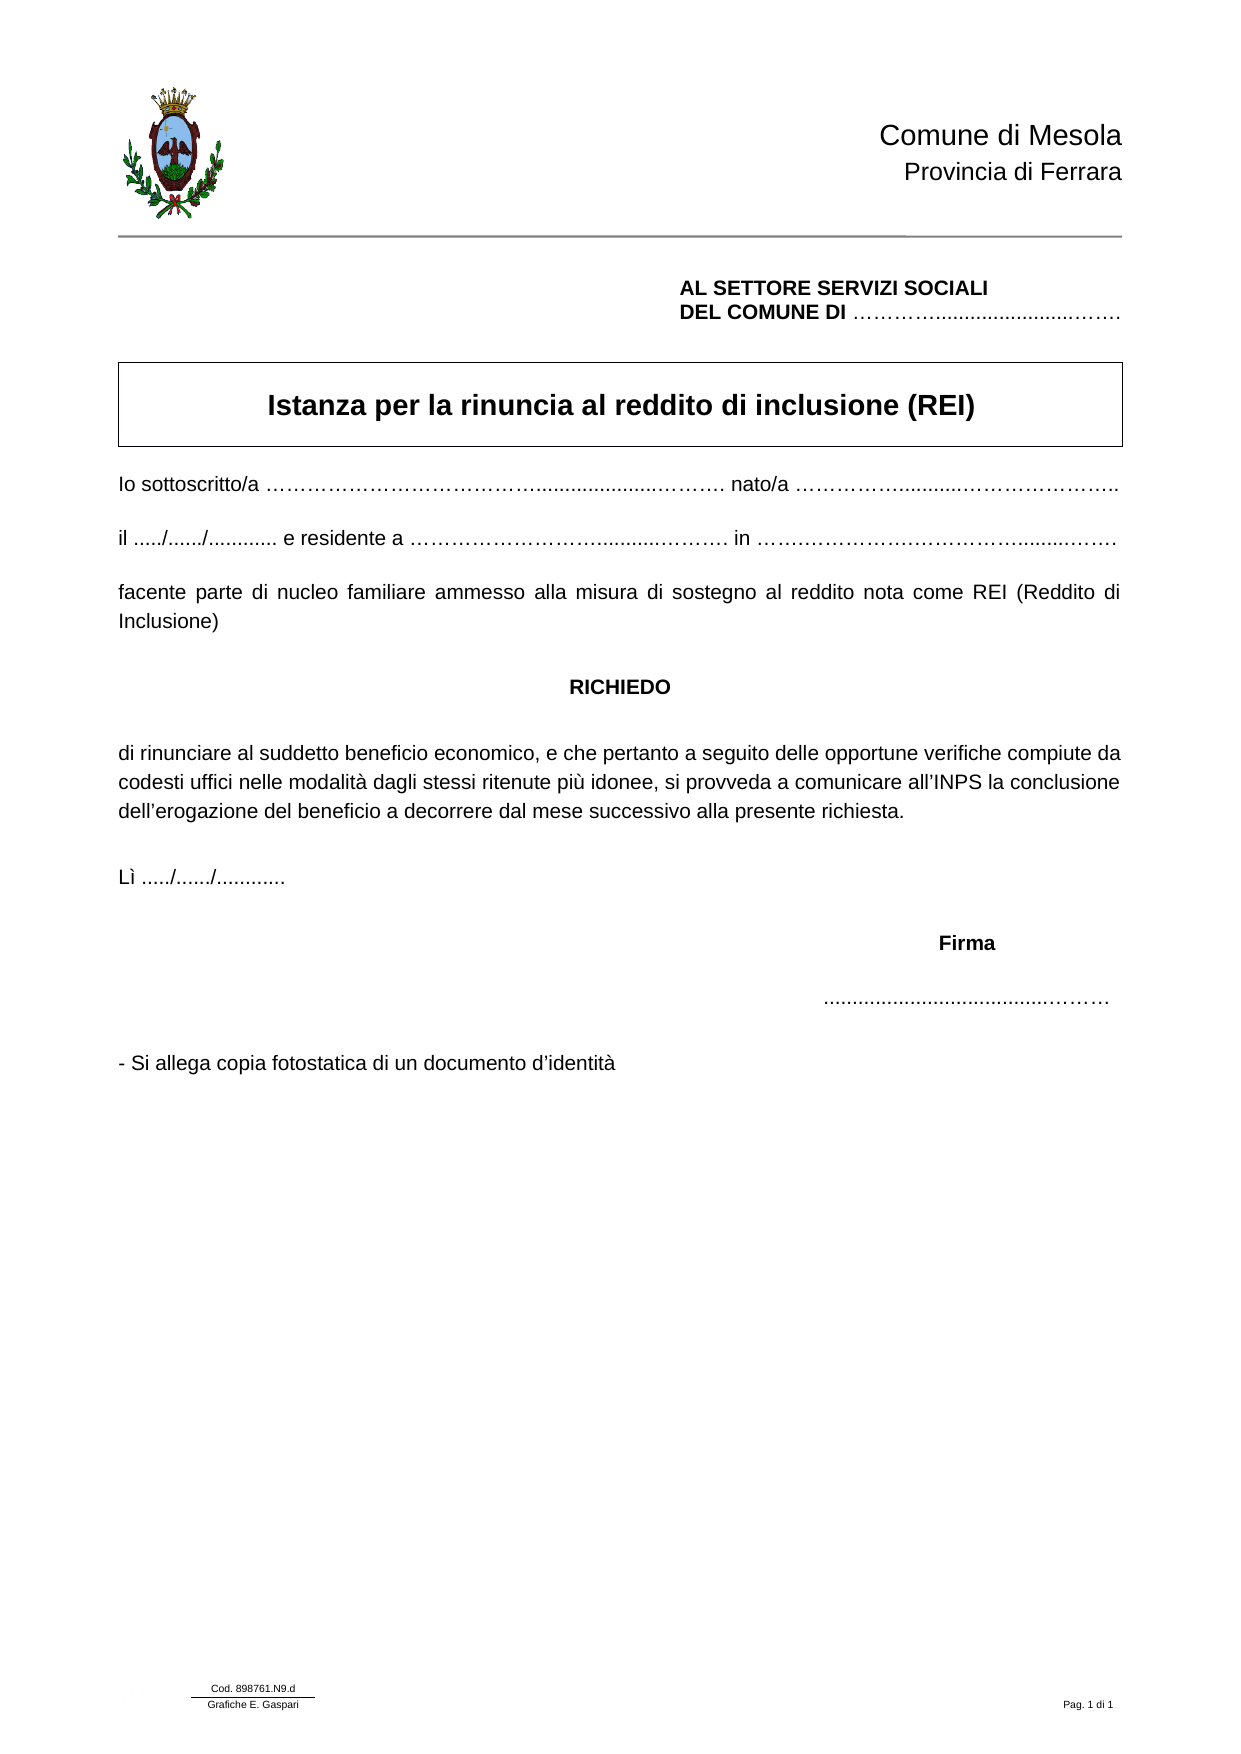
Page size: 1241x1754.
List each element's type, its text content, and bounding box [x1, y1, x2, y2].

text .......................................……… [812, 985, 1122, 1009]
text di rinunciare al suddetto beneficio economico, e che pertanto a seguito delle opportune verifiche compiute da codesti uffici nelle modalità dagli stessi ritenute più idonee, si provveda a comunicare all’INPS la conclusione dell’erogazione del beneficio a decorrere dal mese successivo alla presente richiesta. [118, 741, 1122, 822]
picture [122, 87, 224, 219]
text Lì ...../....../............ [118, 865, 1122, 889]
text facente parte di nucleo familiare ammesso alla misura di sostegno al reddito nota come REI (Reddito di Inclusione) [118, 580, 1122, 632]
text RICHIEDO [118, 675, 1122, 699]
text Comune di Mesola [224, 118, 1122, 152]
text Provincia di Ferrara [224, 157, 1122, 185]
text Io sottoscritto/a ………………………………….....................………. nato/a ……………...........………………….. [118, 472, 1122, 496]
table_header Istanza per la rinuncia al reddito di inclusione (REI) [119, 363, 1122, 446]
text Firma [812, 931, 1122, 955]
text il ...../....../............ e residente a ………………………...........………. in …….…………….…………….........……. [118, 526, 1122, 550]
text AL SETTORE SERVIZI SOCIALI DEL COMUNE DI …………........................……. [679, 276, 1122, 324]
text - Si allega copia fotostatica di un documento d’identità [118, 1051, 1122, 1075]
